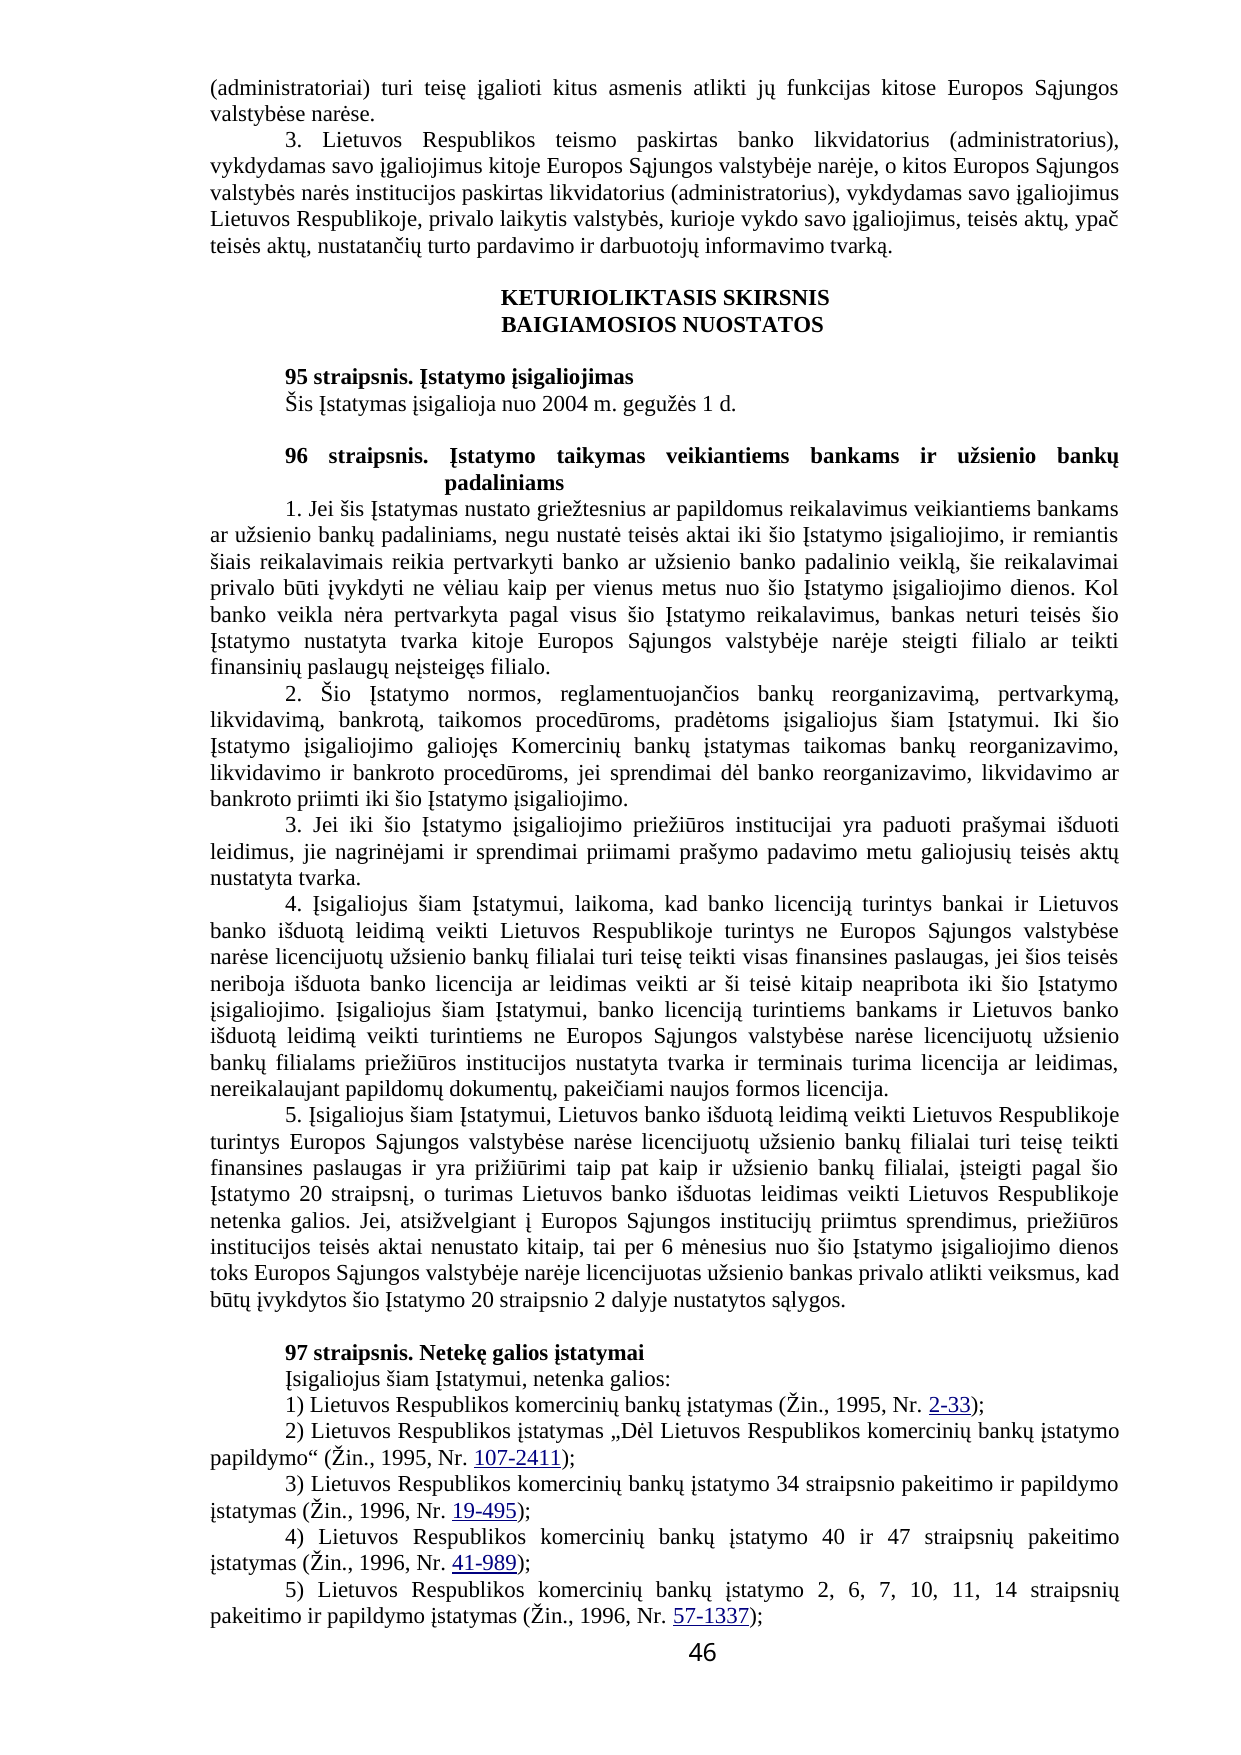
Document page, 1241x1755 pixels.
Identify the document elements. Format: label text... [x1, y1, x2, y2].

text 4) Lietuvos Respublikos komercinių bankų įstatymo 40 ir 47 straipsnių pakeitimo įstatymas (Žin., 1996, Nr. 41-989); [210, 1523, 1120, 1576]
text Šis Įstatymas įsigalioja nuo 2004 m. gegužės 1 d. [210, 390, 1120, 416]
text 1. Jei šis Įstatymas nustato griežtesnius ar papildomus reikalavimus veikiantiems bankams ar užsienio bankų padaliniams, negu nustatė teisės aktai iki šio Įstatymo įsigaliojimo, ir remiantis šiais reikalavimais reikia pertvarkyti banko ar užsienio banko padalinio veiklą, šie reikalavimai privalo būti įvykdyti ne vėliau kaip per vienus metus nuo šio Įstatymo įsigaliojimo dienos. Kol banko veikla nėra pertvarkyta pagal visus šio Įstatymo reikalavimus, bankas neturi teisės šio Įstatymo nustatyta tvarka kitoje Europos Sąjungos valstybėje narėje steigti filialo ar teikti finansinių paslaugų neįsteigęs filialo. [210, 495, 1120, 680]
text Įsigaliojus šiam Įstatymui, netenka galios: [210, 1365, 1120, 1391]
text 3) Lietuvos Respublikos komercinių bankų įstatymo 34 straipsnio pakeitimo ir papildymo įstatymas (Žin., 1996, Nr. 19-495); [210, 1470, 1120, 1523]
text 3. Lietuvos Respublikos teismo paskirtas banko likvidatorius (administratorius), vykdydamas savo įgaliojimus kitoje Europos Sąjungos valstybėje narėje, o kitos Europos Sąjungos valstybės narės institucijos paskirtas likvidatorius (administratorius), vykdydamas savo įgaliojimus Lietuvos Respublikoje, privalo laikytis valstybės, kurioje vykdo savo įgaliojimus, teisės aktų, ypač teisės aktų, nustatančių turto pardavimo ir darbuotojų informavimo tvarką. [210, 126, 1120, 258]
text BAIGIAMOSIOS NUOSTATOS [210, 311, 1120, 337]
text 1) Lietuvos Respublikos komercinių bankų įstatymas (Žin., 1995, Nr. 2-33); [210, 1391, 1120, 1418]
text KETURIOLIKTASIS SKIRSNIS [210, 284, 1120, 311]
text 5) Lietuvos Respublikos komercinių bankų įstatymo 2, 6, 7, 10, 11, 14 straipsnių pakeitimo ir papildymo įstatymas (Žin., 1996, Nr. 57-1337); [210, 1576, 1120, 1628]
text 2) Lietuvos Respublikos įstatymas „Dėl Lietuvos Respublikos komercinių bankų įstatymo papildymo“ (Žin., 1995, Nr. 107-2411); [210, 1418, 1120, 1470]
text 95 straipsnis. Įstatymo įsigaliojimas [210, 363, 1120, 390]
text 96 straipsnis. Įstatymo taikymas veikiantiems bankams ir užsienio bankų padaliniams [285, 442, 1120, 495]
text 4. Įsigaliojus šiam Įstatymui, laikoma, kad banko licenciją turintys bankai ir Lietuvos banko išduotą leidimą veikti Lietuvos Respublikoje turintys ne Europos Sąjungos valstybėse narėse licencijuotų užsienio bankų filialai turi teisę teikti visas finansines paslaugas, jei šios teisės neriboja išduota banko licencija ar leidimas veikti ar ši teisė kitaip neapribota iki šio Įstatymo įsigaliojimo. Įsigaliojus šiam Įstatymui, banko licenciją turintiems bankams ir Lietuvos banko išduotą leidimą veikti turintiems ne Europos Sąjungos valstybėse narėse licencijuotų užsienio bankų filialams priežiūros institucijos nustatyta tvarka ir terminais turima licencija ar leidimas, nereikalaujant papildomų dokumentų, pakeičiami naujos formos licencija. [210, 891, 1120, 1101]
text 5. Įsigaliojus šiam Įstatymui, Lietuvos banko išduotą leidimą veikti Lietuvos Respublikoje turintys Europos Sąjungos valstybėse narėse licencijuotų užsienio bankų filialai turi teisę teikti finansines paslaugas ir yra prižiūrimi taip pat kaip ir užsienio bankų filialai, įsteigti pagal šio Įstatymo 20 straipsnį, o turimas Lietuvos banko išduotas leidimas veikti Lietuvos Respublikoje netenka galios. Jei, atsižvelgiant į Europos Sąjungos institucijų priimtus sprendimus, priežiūros institucijos teisės aktai nenustato kitaip, tai per 6 mėnesius nuo šio Įstatymo įsigaliojimo dienos toks Europos Sąjungos valstybėje narėje licencijuotas užsienio bankas privalo atlikti veiksmus, kad būtų įvykdytos šio Įstatymo 20 straipsnio 2 dalyje nustatytos sąlygos. [210, 1101, 1120, 1312]
text 3. Jei iki šio Įstatymo įsigaliojimo priežiūros institucijai yra paduoti prašymai išduoti leidimus, jie nagrinėjami ir sprendimai priimami prašymo padavimo metu galiojusių teisės aktų nustatyta tvarka. [210, 811, 1120, 891]
text 97 straipsnis. Netekę galios įstatymai [210, 1338, 1120, 1365]
text 2. Šio Įstatymo normos, reglamentuojančios bankų reorganizavimą, pertvarkymą, likvidavimą, bankrotą, taikomos procedūroms, pradėtoms įsigaliojus šiam Įstatymui. Iki šio Įstatymo įsigaliojimo galiojęs Komercinių bankų įstatymas taikomas bankų reorganizavimo, likvidavimo ir bankroto procedūroms, jei sprendimai dėl banko reorganizavimo, likvidavimo ar bankroto priimti iki šio Įstatymo įsigaliojimo. [210, 680, 1120, 811]
text (administratoriai) turi teisę įgalioti kitus asmenis atlikti jų funkcijas kitose Europos Sąjungos valstybėse narėse. [210, 73, 1120, 126]
